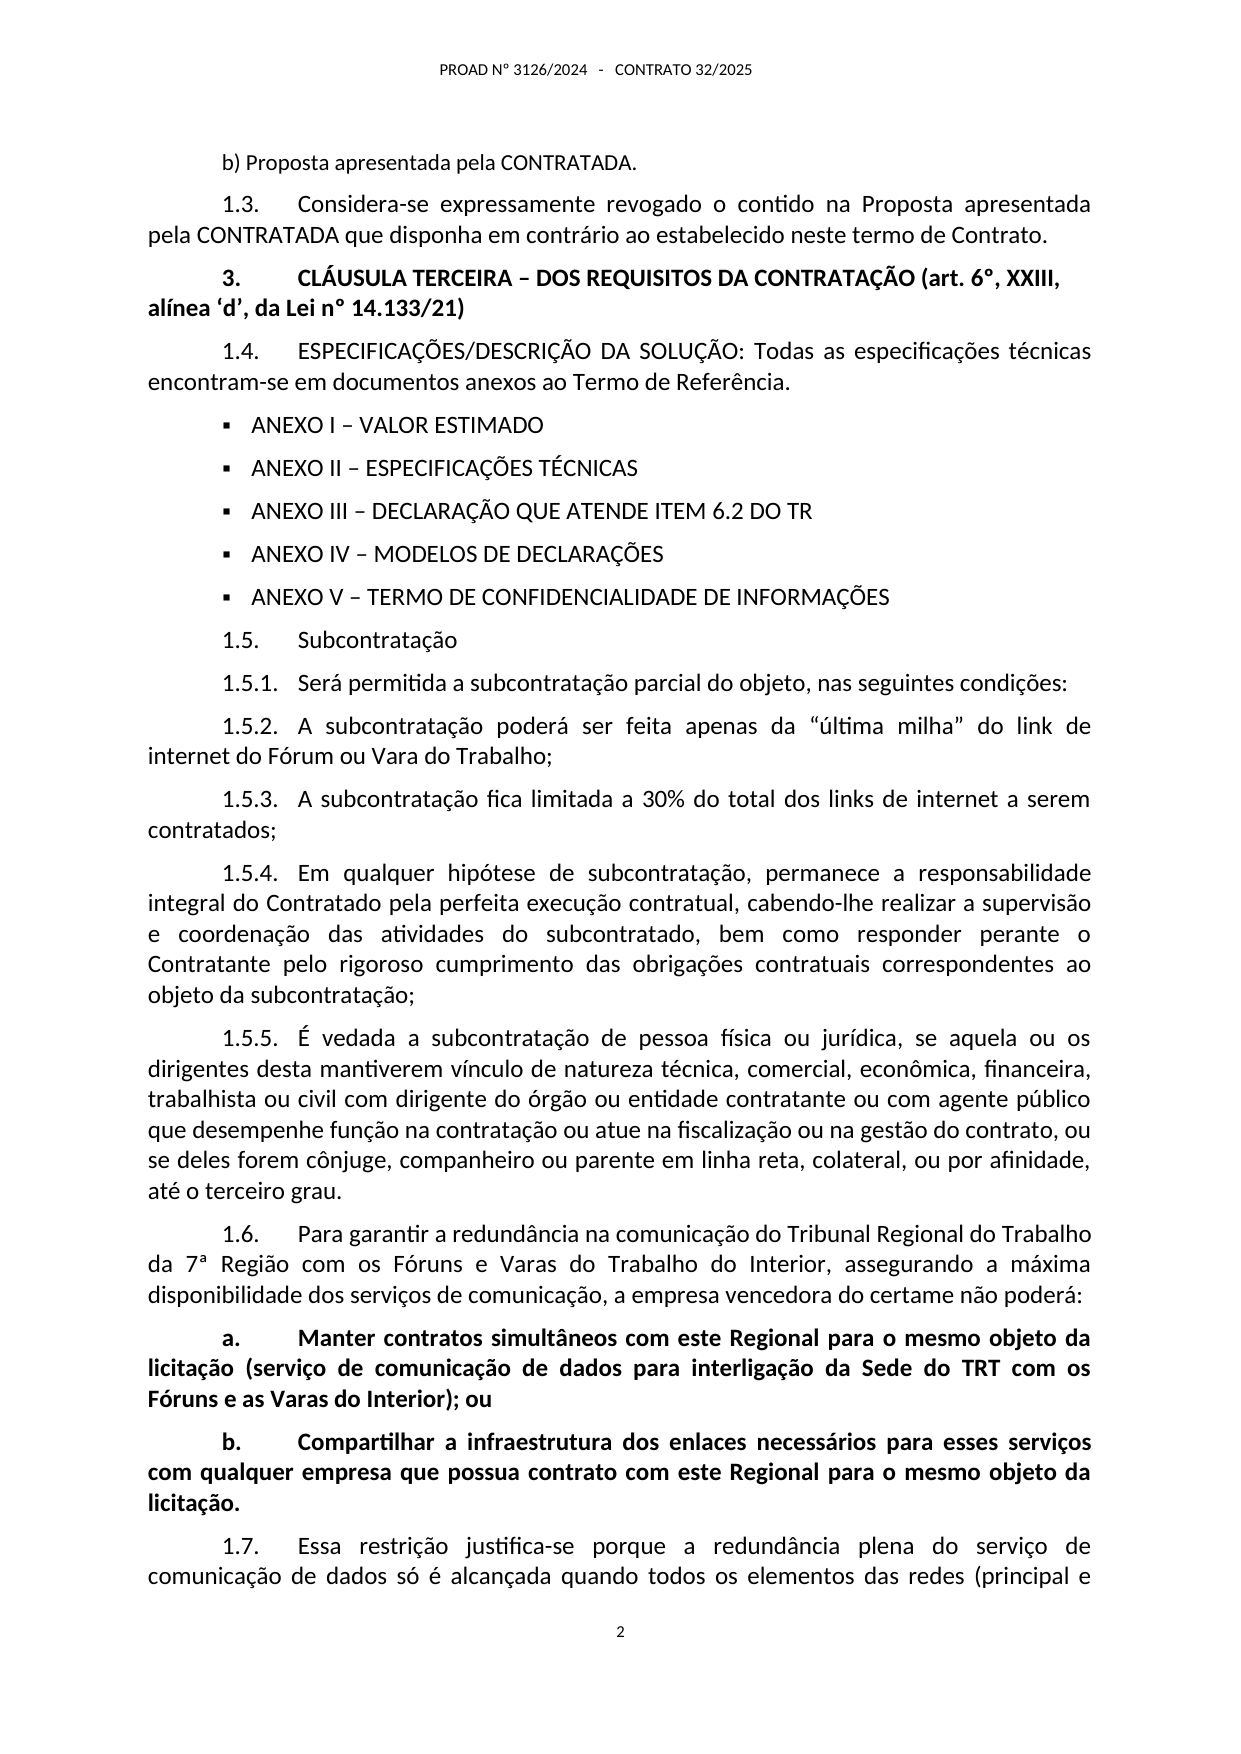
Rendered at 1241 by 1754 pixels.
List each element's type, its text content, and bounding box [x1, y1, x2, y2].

list Essa restrição justifica-se porque a redundância plena do serviço de comunicação de dados só é alcançada quando todos os elementos das redes (principal e [148, 1530, 1092, 1591]
text b) Proposta apresentada pela CONTRATADA. [148, 148, 1092, 176]
list A subcontratação fica limitada a 30% do total dos links de internet a serem contratados; [148, 783, 1092, 844]
list ESPECIFICAÇÕES/DESCRIÇÃO DA SOLUÇÃO: Todas as especificações técnicas encontram-se em documentos anexos ao Termo de Referência. [148, 335, 1092, 396]
list Em qualquer hipótese de subcontratação, permanece a responsabilidade integral do Contratado pela perfeita execução contratual, cabendo-lhe realizar a supervisão e coordenação das atividades do subcontratado, bem como responder perante o Contratante pelo rigoroso cumprimento das obrigações contratuais correspondentes ao objeto da subcontratação; [148, 857, 1092, 1010]
list Subcontratação [148, 624, 1092, 654]
list Manter contratos simultâneos com este Regional para o mesmo objeto da licitação (serviço de comunicação de dados para interligação da Sede do TRT com os Fóruns e as Varas do Interior); ou [148, 1322, 1092, 1413]
list ANEXO V – TERMO DE CONFIDENCIALIDADE DE INFORMAÇÕES [148, 581, 1092, 611]
list ANEXO III – DECLARAÇÃO QUE ATENDE ITEM 6.2 DO TR [148, 495, 1092, 525]
subtitle CLÁUSULA TERCEIRA – DOS REQUISITOS DA CONTRATAÇÃO (art. 6º, XXIII, alínea ‘d’, da Lei nº 14.133/21) [148, 262, 1092, 323]
list ANEXO II – ESPECIFICAÇÕES TÉCNICAS [148, 452, 1092, 482]
list Considera-se expressamente revogado o contido na Proposta apresentada pela CONTRATADA que disponha em contrário ao estabelecido neste termo de Contrato. [148, 188, 1092, 249]
list ANEXO IV – MODELOS DE DECLARAÇÕES [148, 538, 1092, 568]
list Para garantir a redundância na comunicação do Tribunal Regional do Trabalho da 7ª Região com os Fóruns e Varas do Trabalho do Interior, assegurando a máxima disponibilidade dos serviços de comunicação, a empresa vencedora do certame não poderá: [148, 1218, 1092, 1309]
list ANEXO I – VALOR ESTIMADO [148, 409, 1092, 439]
list Compartilhar a infraestrutura dos enlaces necessários para esses serviços com qualquer empresa que possua contrato com este Regional para o mesmo objeto da licitação. [148, 1426, 1092, 1517]
list Será permitida a subcontratação parcial do objeto, nas seguintes condições: [148, 667, 1092, 697]
list A subcontratação poderá ser feita apenas da “última milha” do link de internet do Fórum ou Vara do Trabalho; [148, 710, 1092, 771]
list É vedada a subcontratação de pessoa física ou jurídica, se aquela ou os dirigentes desta mantiverem vínculo de natureza técnica, comercial, econômica, financeira, trabalhista ou civil com dirigente do órgão ou entidade contratante ou com agente público que desempenhe função na contratação ou atue na fiscalização ou na gestão do contrato, ou se deles forem cônjuge, companheiro ou parente em linha reta, colateral, ou por afinidade, até o terceiro grau. [148, 1022, 1092, 1205]
